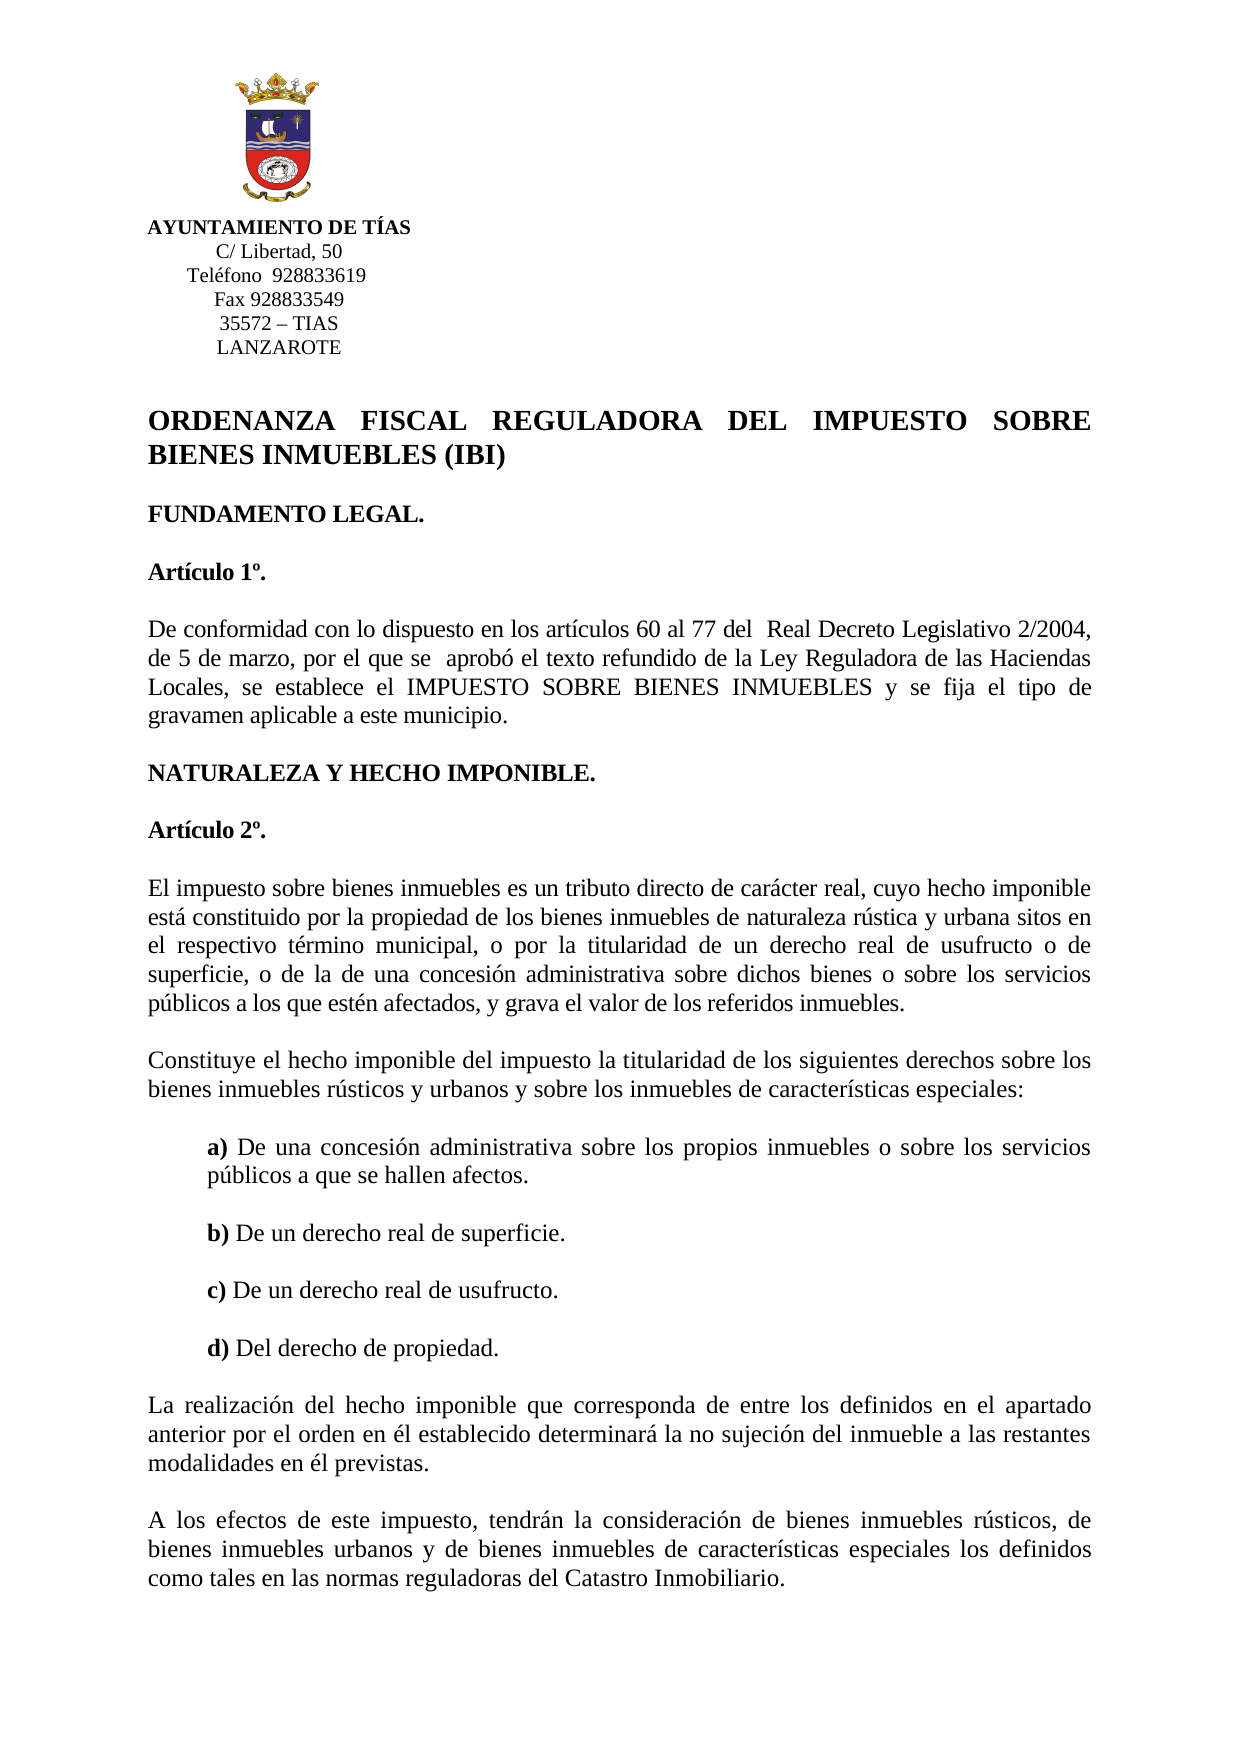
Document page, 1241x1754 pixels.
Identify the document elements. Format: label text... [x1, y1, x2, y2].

text El impuesto sobre bienes inmuebles es un tributo directo de carácter real, cuyo hecho imponible está constituido por la propiedad de los bienes inmuebles de naturaleza rústica y urbana sitos en el respectivo término municipal, o por la titularidad de un derecho real de usufructo o de superficie, o de la de una concesión administrativa sobre dichos bienes o sobre los servicios públicos a los que estén afectados, y grava el valor de los referidos inmuebles. [148, 873, 1092, 1017]
text Artículo 2º. [148, 815, 1092, 844]
text ORDENANZA FISCAL REGULADORA DEL IMPUESTO SOBRE BIENES INMUEBLES (IBI) [148, 403, 1092, 470]
text Constituye el hecho imponible del impuesto la titularidad de los siguientes derechos sobre los bienes inmuebles rústicos y urbanos y sobre los inmuebles de características especiales: [148, 1045, 1092, 1103]
text La realización del hecho imponible que corresponda de entre los definidos en el apartado anterior por el orden en él establecido determinará la no sujeción del inmueble a las restantes modalidades en él previstas. [148, 1390, 1092, 1477]
text De conformidad con lo dispuesto en los artículos 60 al 77 del Real Decreto Legislativo 2/2004, de 5 de marzo, por el que se aprobó el texto refundido de la Ley Reguladora de las Haciendas Locales, se establece el IMPUESTO SOBRE BIENES INMUEBLES y se fija el tipo de gravamen aplicable a este municipio. [148, 614, 1092, 729]
picture [235, 72, 319, 202]
text c) De un derecho real de usufructo. [207, 1275, 1092, 1304]
text b) De un derecho real de superficie. [207, 1218, 1092, 1247]
text d) Del derecho de propiedad. [207, 1333, 1092, 1362]
text NATURALEZA Y HECHO IMPONIBLE. [148, 758, 1092, 787]
text A los efectos de este impuesto, tendrán la consideración de bienes inmuebles rústicos, de bienes inmuebles urbanos y de bienes inmuebles de características especiales los definidos como tales en las normas reguladoras del Catastro Inmobiliario. [148, 1505, 1092, 1592]
text Artículo 1º. [148, 557, 1092, 585]
text FUNDAMENTO LEGAL. [148, 499, 1092, 528]
text a) De una concesión administrativa sobre los propios inmuebles o sobre los servicios públicos a que se hallen afectos. [207, 1132, 1092, 1189]
